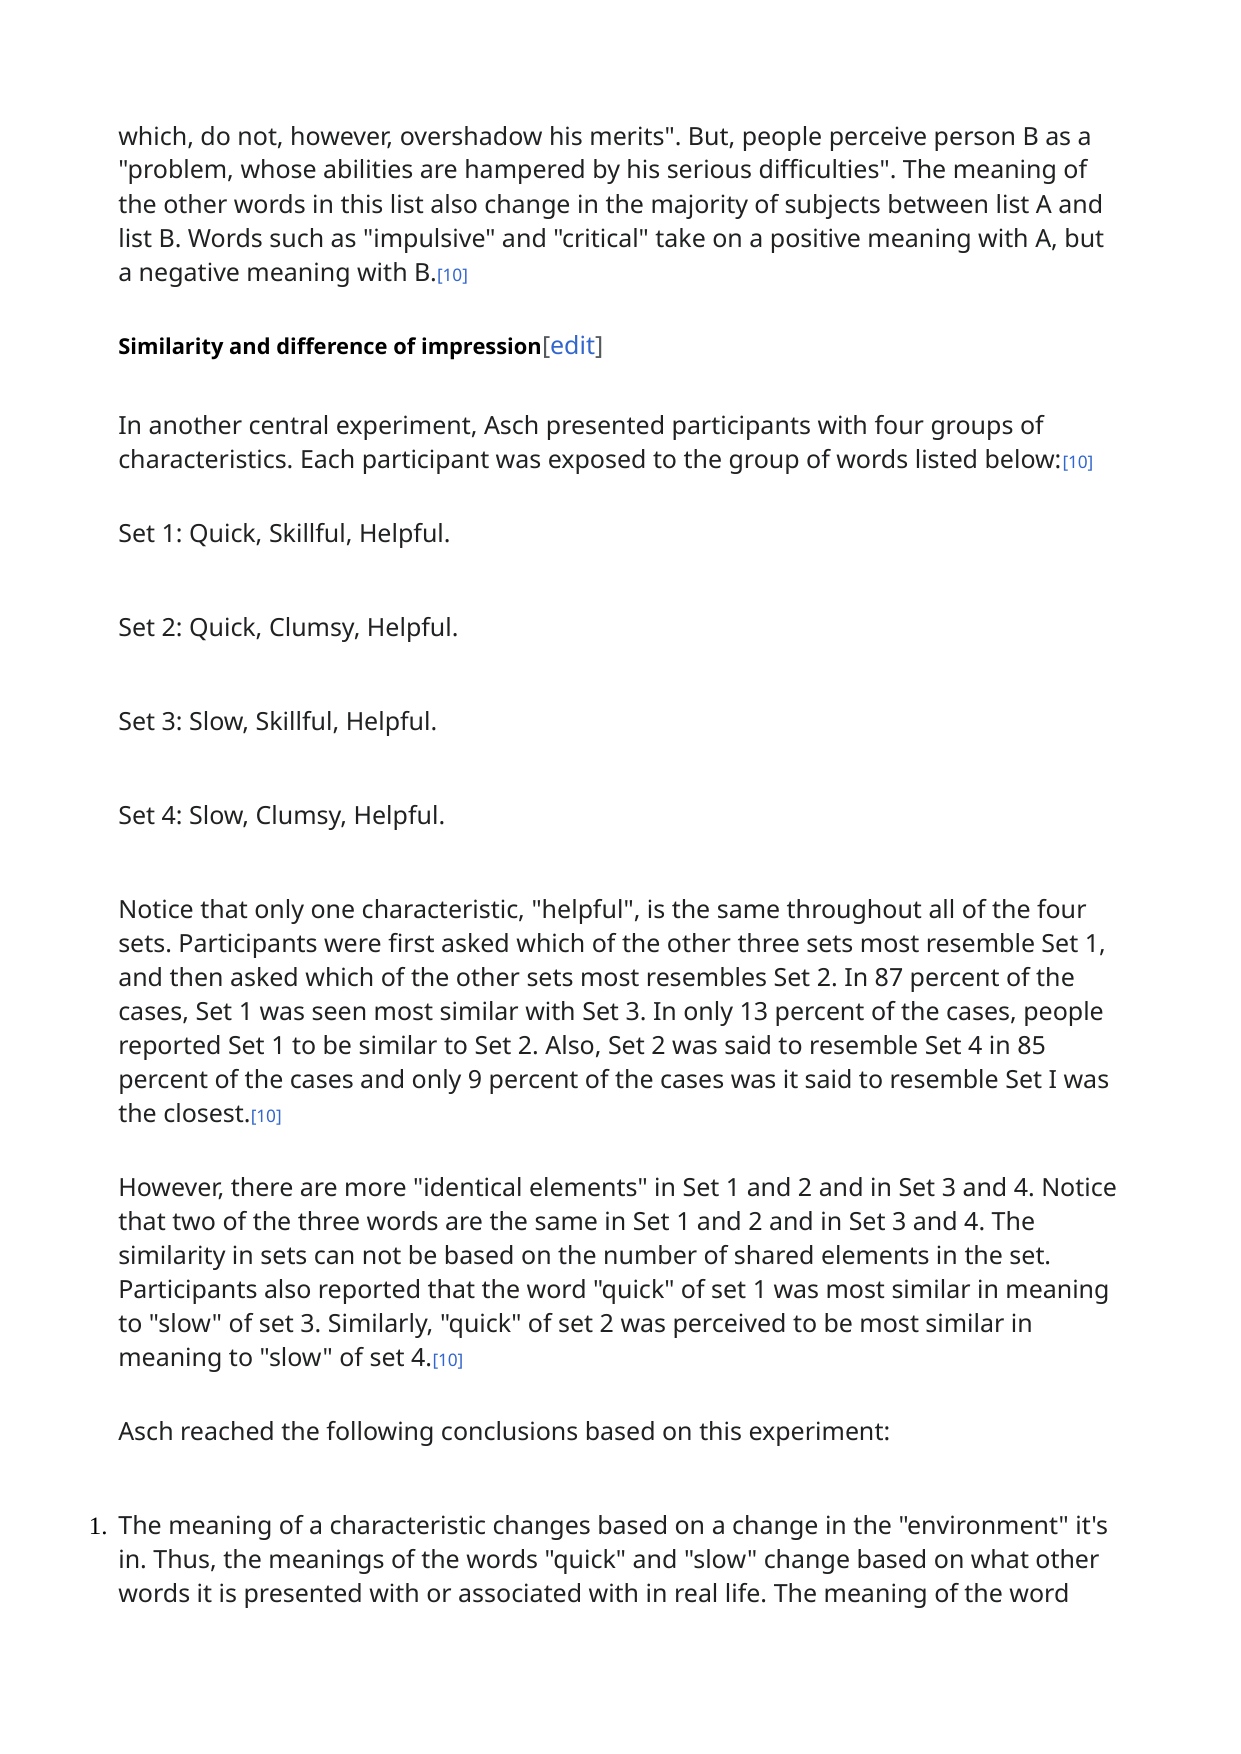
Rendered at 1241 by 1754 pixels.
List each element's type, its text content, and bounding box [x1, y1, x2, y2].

text Notice that only one characteristic, "helpful", is the same throughout all of the four sets. Participants were first asked which of the other three sets most resemble Set 1, and then asked which of the other sets most resembles Set 2. In 87 percent of the cases, Set 1 was seen most similar with Set 3. In only 13 percent of the cases, people reported Set 1 to be similar to Set 2. Also, Set 2 was said to resemble Set 4 in 85 percent of the cases and only 9 percent of the cases was it said to resemble Set I was the closest.[10] [118, 891, 1122, 1130]
text In another central experiment, Asch presented participants with four groups of characteristics. Each participant was exposed to the group of words listed below:[10] [118, 407, 1122, 476]
list Set 4: Slow, Clumsy, Helpful. [118, 797, 1122, 831]
subtitle Similarity and difference of impression[edit] [118, 328, 1122, 362]
list Set 3: Slow, Skillful, Helpful. [118, 703, 1122, 737]
text Asch reached the following conclusions based on this experiment: [118, 1413, 1122, 1447]
list Set 1: Quick, Skillful, Helpful. [118, 515, 1122, 549]
list Set 2: Quick, Clumsy, Helpful. [118, 609, 1122, 643]
text which, do not, however, overshadow his merits". But, people perceive person B as a "problem, whose abilities are hampered by his serious difficulties". The meaning of the other words in this list also change in the majority of subjects between list A and list B. Words such as "impulsive" and "critical" take on a positive meaning with A, but a negative meaning with B.[10] [118, 118, 1122, 288]
list The meaning of a characteristic changes based on a change in the "environment" it's in. Thus, the meanings of the words "quick" and "slow" change based on what other words it is presented with or associated with in real life. The meaning of the word [118, 1507, 1122, 1610]
text However, there are more "identical elements" in Set 1 and 2 and in Set 3 and 4. Notice that two of the three words are the same in Set 1 and 2 and in Set 3 and 4. The similarity in sets can not be based on the number of shared elements in the set. Participants also reported that the word "quick" of set 1 was most similar in meaning to "slow" of set 3. Similarly, "quick" of set 2 was perceived to be most similar in meaning to "slow" of set 4.[10] [118, 1169, 1122, 1374]
